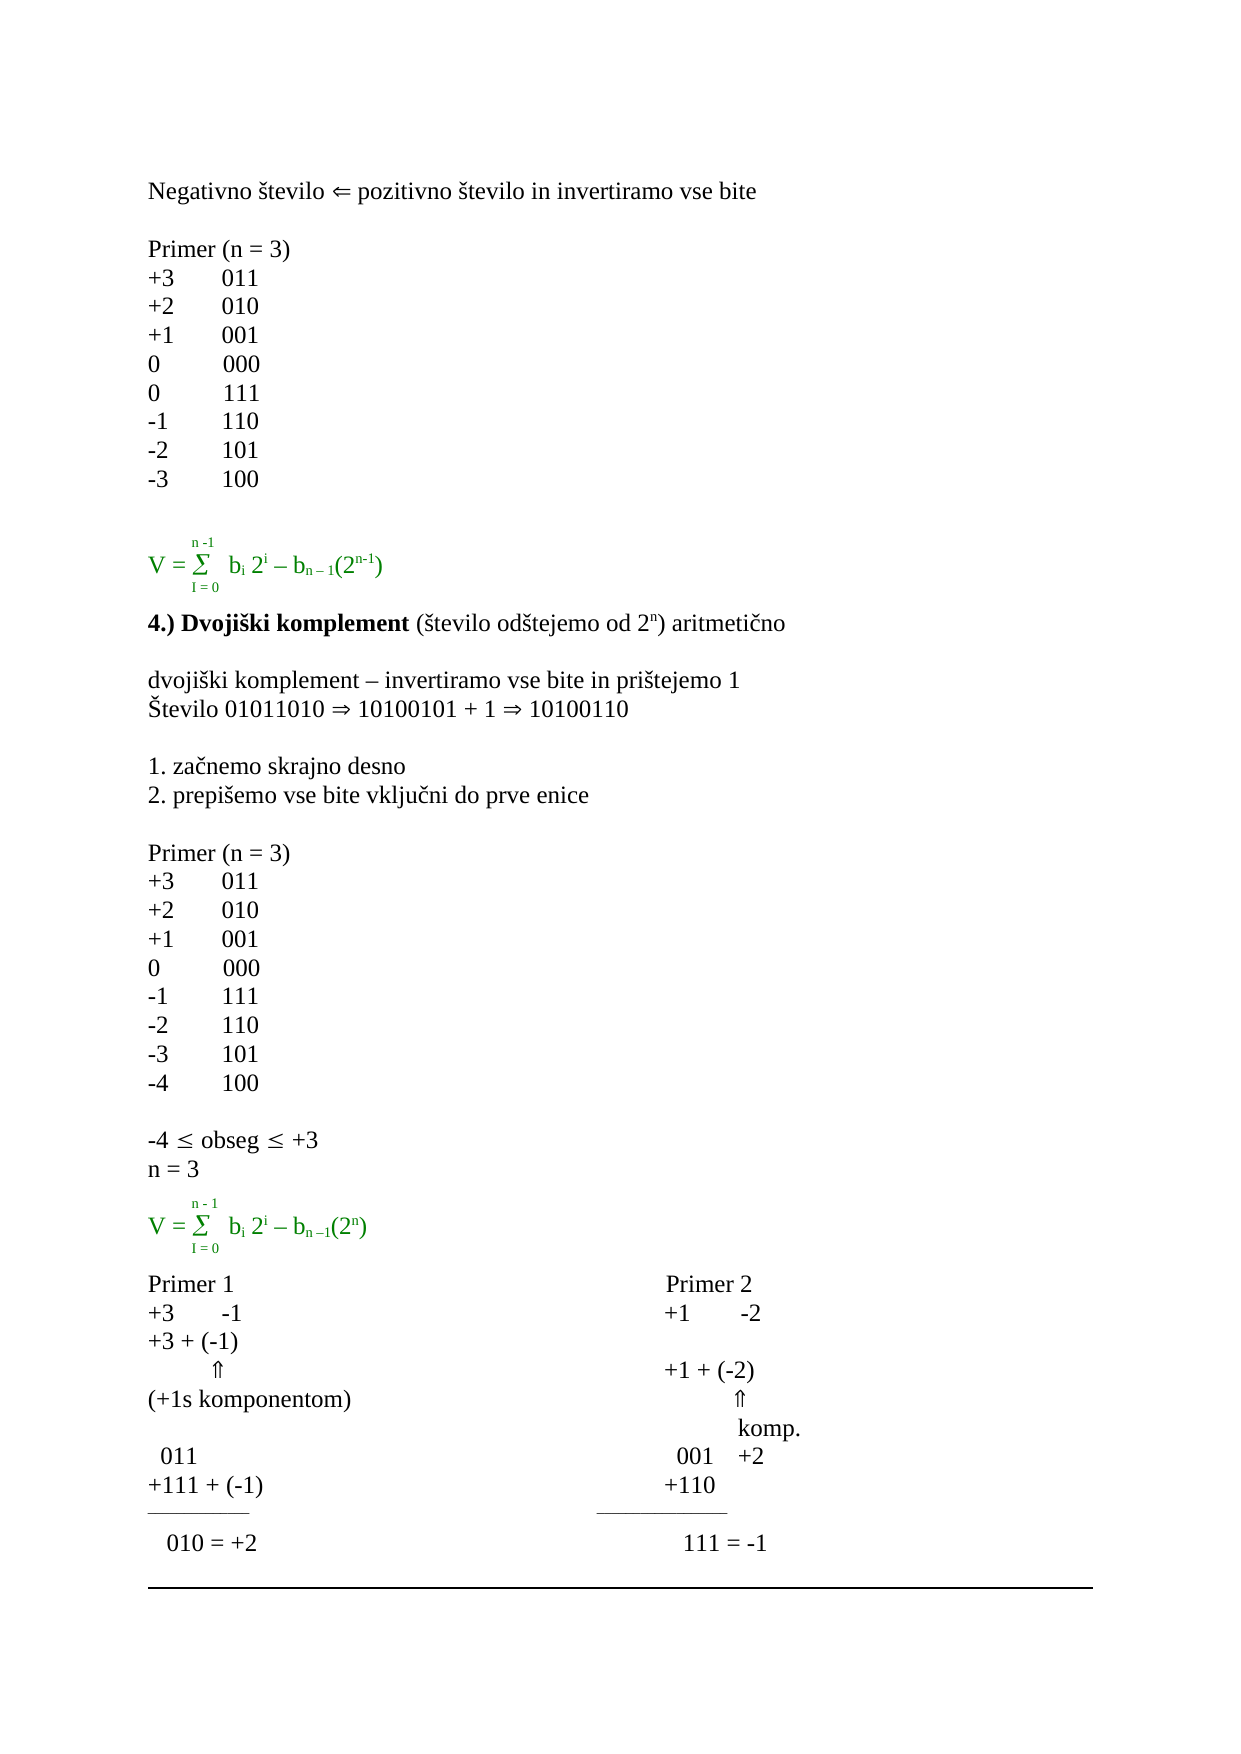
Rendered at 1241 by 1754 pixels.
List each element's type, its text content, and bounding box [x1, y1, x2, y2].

text +3 -1 +1 -2 [148, 1298, 1093, 1326]
text ______________ __________________ [148, 1499, 1093, 1528]
text 1. začnemo skrajno desno [148, 751, 1093, 780]
text n = 3 [148, 1154, 1093, 1183]
text 2. prepišemo vse bite vključni do prve enice [148, 780, 1093, 809]
text +3 + (-1) [148, 1326, 1093, 1355]
text +1 001 [148, 924, 1093, 953]
text I = 0 [148, 1240, 1093, 1269]
text Primer (n = 3) [148, 234, 1093, 263]
text +3 011 [148, 263, 1093, 291]
text n -1 [148, 521, 1093, 550]
text V =  bi 2i – bn – 1(2n-1) [148, 550, 1093, 579]
text  +1 + (-2) [148, 1355, 1093, 1384]
text 0 111 [148, 378, 1093, 406]
text -3 101 [148, 1039, 1093, 1068]
text -4  obseg  +3 [148, 1125, 1093, 1154]
text +111 + (-1) +110 [148, 1470, 1093, 1499]
text n - 1 [148, 1183, 1093, 1211]
text -2 101 [148, 435, 1093, 464]
text -1 111 [148, 981, 1093, 1010]
text Primer (n = 3) [148, 838, 1093, 866]
text -1 110 [148, 406, 1093, 435]
text 011 001 +2 [148, 1441, 1093, 1470]
text V =  bi 2i – bn –1(2n) [148, 1211, 1093, 1240]
text (+1s komponentom)  [148, 1384, 1093, 1413]
text 0 000 [148, 953, 1093, 981]
text +2 010 [148, 291, 1093, 320]
text -4 100 [148, 1068, 1093, 1096]
text komp. [148, 1413, 1093, 1441]
text -3 100 [148, 464, 1093, 493]
text 010 = +2 111 = -1 [148, 1528, 1093, 1556]
text -2 110 [148, 1010, 1093, 1039]
text +2 010 [148, 895, 1093, 924]
text +3 011 [148, 866, 1093, 895]
text Primer 1 Primer 2 [148, 1269, 1093, 1298]
text I = 0 [148, 579, 1093, 608]
text dvojiški komplement – invertiramo vse bite in prištejemo 1 [148, 665, 1093, 694]
text Negativno število  pozitivno število in invertiramo vse bite [148, 176, 1093, 205]
text Število 01011010  10100101 + 1  10100110 [148, 694, 1093, 723]
text +1 001 [148, 320, 1093, 349]
text 0 000 [148, 349, 1093, 378]
text 4.) Dvojiški komplement (število odštejemo od 2n) aritmetično [148, 608, 1093, 636]
